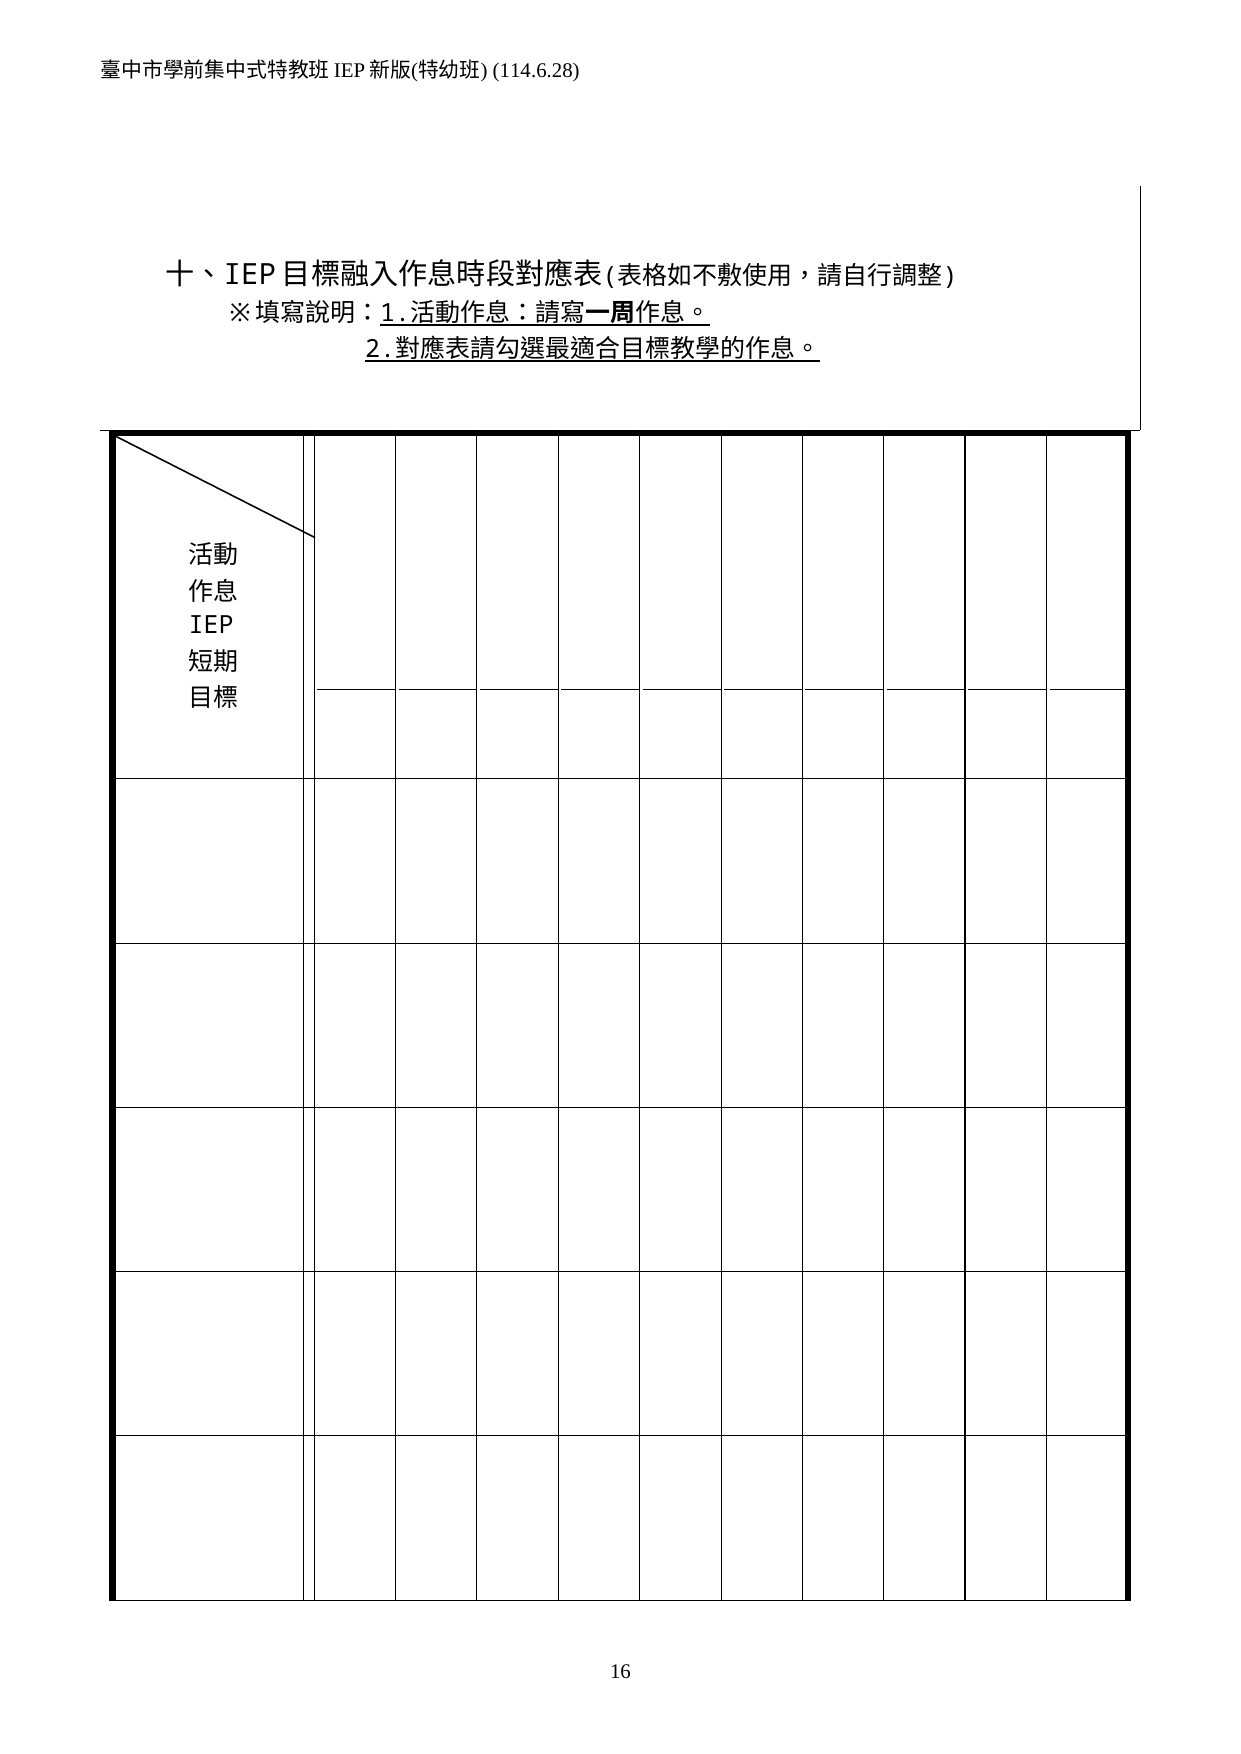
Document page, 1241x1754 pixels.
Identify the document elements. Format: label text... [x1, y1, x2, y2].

table_cell [559, 1436, 639, 1600]
table_header [315, 436, 395, 778]
table_cell [1047, 779, 1125, 943]
table_cell [477, 944, 558, 1107]
table_cell [722, 779, 802, 943]
table_cell [477, 1108, 558, 1271]
table_cell [966, 1272, 1046, 1435]
table_cell [396, 944, 476, 1107]
table_cell [396, 1436, 476, 1600]
table_cell [559, 944, 639, 1107]
table_cell [1047, 944, 1125, 1107]
table_cell [640, 1108, 721, 1271]
table_cell [1047, 1436, 1125, 1600]
table_cell [477, 1272, 558, 1435]
table_cell [559, 1272, 639, 1435]
table_header [477, 436, 558, 778]
table_cell [640, 779, 721, 943]
table_cell [315, 1436, 395, 1600]
table_cell [304, 779, 314, 943]
table_cell [884, 1272, 964, 1435]
table_header [304, 436, 314, 535]
table_cell [315, 779, 395, 943]
table_cell [966, 1436, 1046, 1600]
table_cell [803, 1272, 883, 1435]
table_cell [116, 944, 303, 1107]
table_cell [116, 1272, 303, 1435]
table_cell [116, 1108, 303, 1271]
table_cell [315, 944, 395, 1107]
text ※填寫說明：1.活動作息：請寫一周作息。 [100, 293, 1140, 329]
table_header [304, 534, 314, 778]
table_cell [640, 944, 721, 1107]
table_header [559, 436, 639, 778]
table_header [640, 436, 721, 778]
table_cell [803, 1436, 883, 1600]
table_cell [304, 1436, 314, 1600]
table_cell [559, 779, 639, 943]
table_header [884, 436, 964, 778]
table_cell [1047, 1108, 1125, 1271]
table_header [966, 436, 1046, 778]
table_cell [304, 1108, 314, 1271]
table_cell [884, 1108, 964, 1271]
table_cell [559, 1108, 639, 1271]
table_cell [477, 1436, 558, 1600]
table_cell [315, 1108, 395, 1271]
table_cell [116, 779, 303, 943]
table_cell [803, 779, 883, 943]
table_cell [477, 779, 558, 943]
table_cell [396, 779, 476, 943]
table_cell [966, 944, 1046, 1107]
table_cell [884, 1436, 964, 1600]
table_cell [116, 1436, 303, 1600]
table_header [396, 436, 476, 778]
table_cell [722, 1436, 802, 1600]
table_header [119, 436, 303, 530]
table_cell [722, 1108, 802, 1271]
table_cell [966, 1108, 1046, 1271]
table_cell [640, 1272, 721, 1435]
table_cell [315, 1272, 395, 1435]
table_cell [396, 1108, 476, 1271]
table_cell [722, 1272, 802, 1435]
table_cell [722, 944, 802, 1107]
text 十、IEP目標融入作息時段對應表(表格如不敷使用，請自行調整) [100, 186, 1140, 293]
table_header 活動作息 IEP 短期目標 [116, 438, 303, 778]
table_cell [1047, 1272, 1125, 1435]
table_cell [966, 779, 1046, 943]
table_cell [640, 1436, 721, 1600]
table_header [803, 436, 883, 778]
table_cell [304, 944, 314, 1107]
table_cell [884, 779, 964, 943]
table_header [722, 436, 802, 778]
table_cell [396, 1272, 476, 1435]
table_cell [803, 944, 883, 1107]
table_cell [304, 1272, 314, 1435]
table_header [1047, 436, 1125, 778]
table_cell [884, 944, 964, 1107]
text 2.對應表請勾選最適合目標教學的作息。 [100, 329, 1140, 430]
table_cell [803, 1108, 883, 1271]
